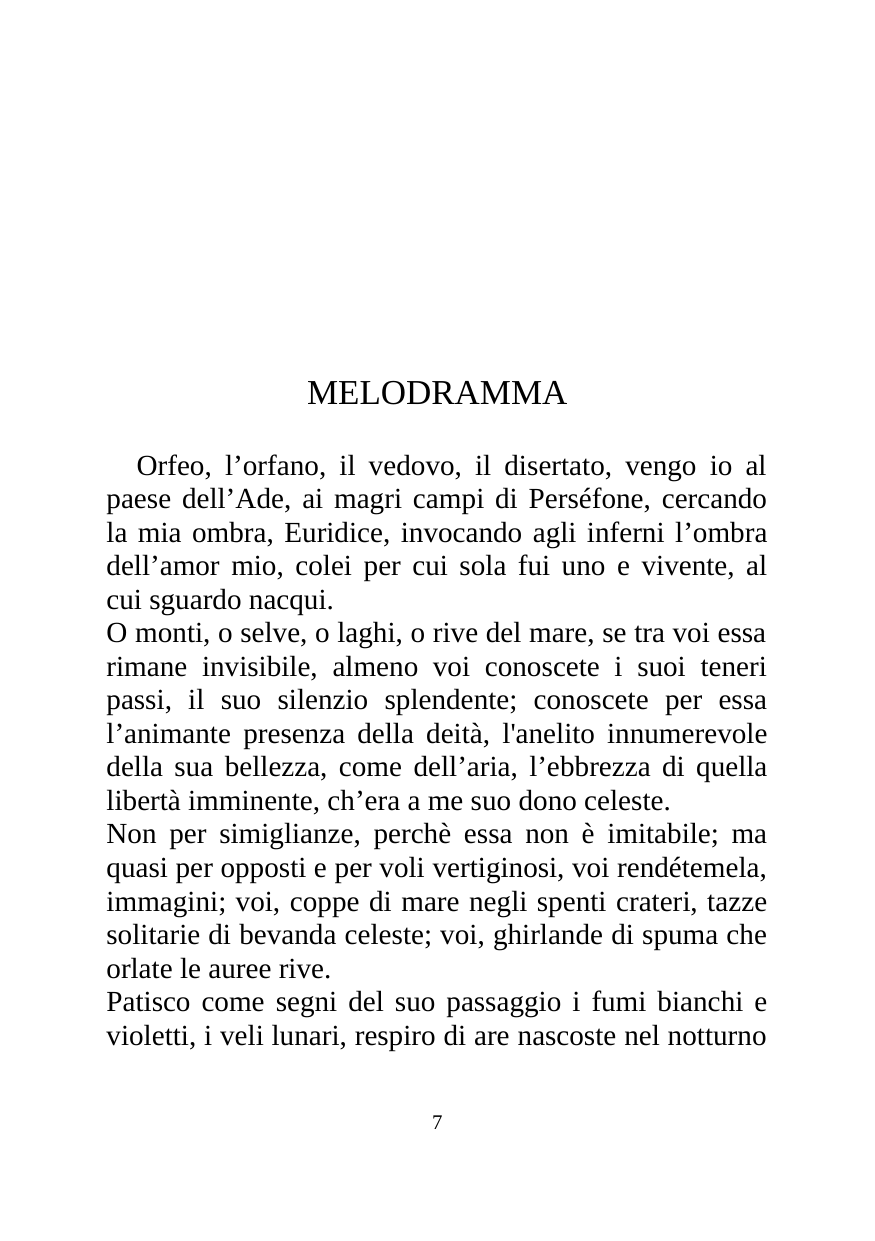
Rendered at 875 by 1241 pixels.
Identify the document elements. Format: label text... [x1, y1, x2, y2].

text Patisco come segni del suo passaggio i fumi bianchi e violetti, i veli lunari, respiro di are nascoste nel notturno [106, 984, 768, 1051]
text Non per simiglianze, perchè essa non è imitabile; ma quasi per opposti e per voli vertiginosi, voi rendétemela, immagini; voi, coppe di mare negli spenti crateri, tazze solitarie di bevanda celeste; voi, ghirlande di spuma che orlate le auree rive. [106, 817, 768, 984]
text Orfeo, l’orfano, il vedovo, il disertato, vengo io al paese dell’Ade, ai magri campi di Perséfone, cercando la mia ombra, Euridice, invocando agli inferni l’ombra dell’amor mio, colei per cui sola fui uno e vivente, al cui sguardo nacqui. [106, 448, 768, 615]
subtitle MELODRAMMA [106, 372, 768, 412]
text O monti, o selve, o laghi, o rive del mare, se tra voi essa rimane invisibile, almeno voi conoscete i suoi teneri passi, il suo silenzio splendente; conoscete per essa l’animante presenza della deità, l'anelito innumerevole della sua bellezza, come dell’aria, l’ebbrezza di quella libertà imminente, ch’era a me suo dono celeste. [106, 615, 768, 817]
